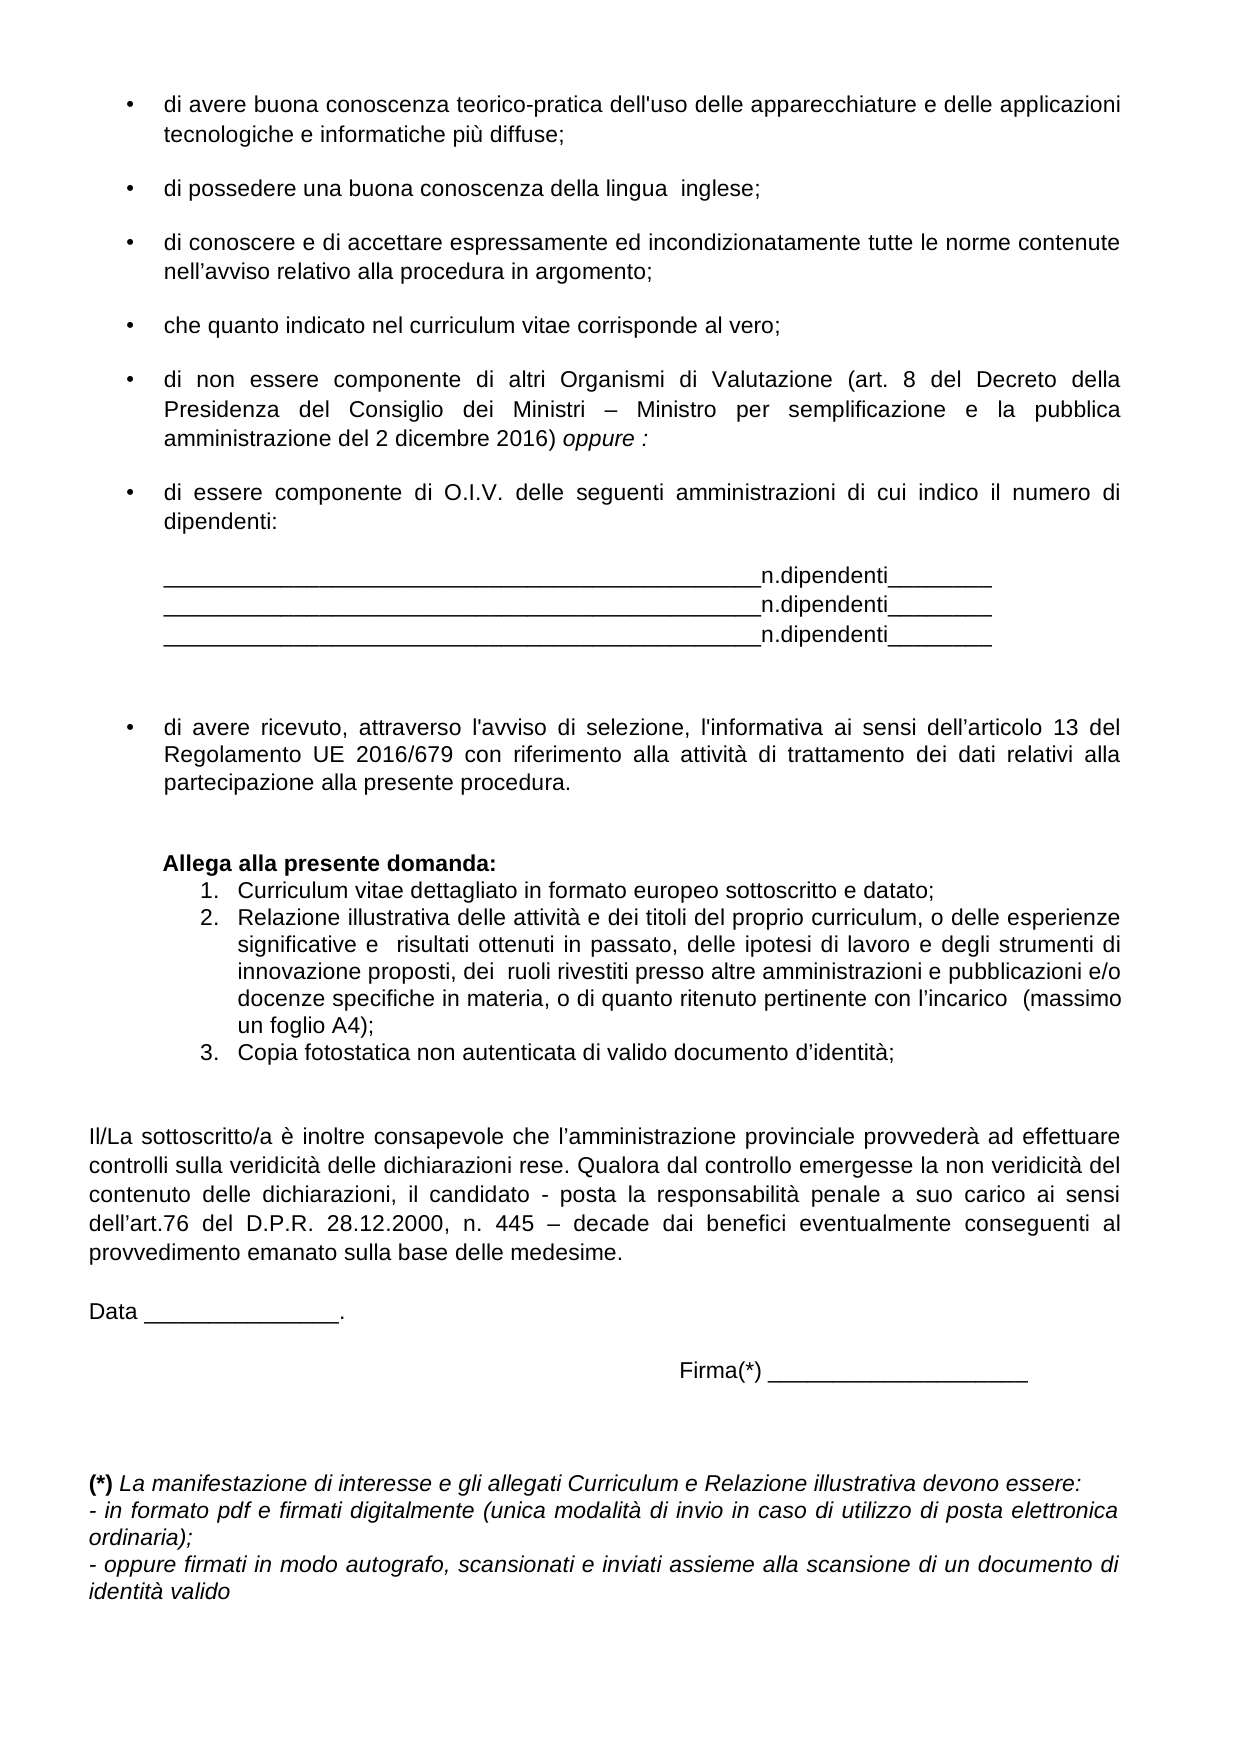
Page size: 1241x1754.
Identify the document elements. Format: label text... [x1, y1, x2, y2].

list di avere buona conoscenza teorico-pratica dell'uso delle apparecchiature e delle applicazioni tecnologiche e informatiche più diffuse; [126, 89, 1122, 147]
text ______________________________________________n.dipendenti________ ______________________________________________n.dipendenti________ ______________________________________________n.dipendenti________ [164, 559, 1122, 647]
list di conoscere e di accettare espressamente ed incondizionatamente tutte le norme contenute nell’avviso relativo alla procedura in argomento; [126, 226, 1122, 284]
list che quanto indicato nel curriculum vitae corrisponde al vero; [126, 309, 1122, 339]
list di non essere componente di altri Organismi di Valutazione (art. 8 del Decreto della Presidenza del Consiglio dei Ministri – Ministro per semplificazione e la pubblica amministrazione del 2 dicembre 2016) oppure : [126, 364, 1122, 451]
text Data _______________. [89, 1295, 1122, 1324]
list Copia fotostatica non autenticata di valido documento d’identità; [200, 1039, 1122, 1066]
text - in formato pdf e firmati digitalmente (unica modalità di invio in caso di utilizzo di posta elettronica ordinaria); [89, 1496, 1122, 1550]
list Curriculum vitae dettagliato in formato europeo sottoscritto e datato; [200, 876, 1122, 903]
list Relazione illustrativa delle attività e dei titoli del proprio curriculum, o delle esperienze significative e risultati ottenuti in passato, delle ipotesi di lavoro e degli strumenti di innovazione proposti, dei ruoli rivestiti presso altre amministrazioni e pubblicazioni e/o docenze specifiche in materia, o di quanto ritenuto pertinente con l’incarico (massimo un foglio A4); [200, 903, 1122, 1039]
list di essere componente di O.I.V. delle seguenti amministrazioni di cui indico il numero di dipendenti: [126, 476, 1122, 534]
list di avere ricevuto, attraverso l'avviso di selezione, l'informativa ai sensi dell’articolo 13 del Regolamento UE 2016/679 con riferimento alla attività di trattamento dei dati relativi alla partecipazione alla presente procedura. [126, 714, 1122, 795]
text Allega alla presente domanda: [162, 849, 1122, 876]
text - oppure firmati in modo autografo, scansionati e inviati assieme alla scansione di un documento di identità valido [89, 1550, 1122, 1604]
text Firma(*) ____________________ [679, 1354, 1122, 1383]
text (*) La manifestazione di interesse e gli allegati Curriculum e Relazione illustrativa devono essere: [89, 1469, 1122, 1496]
list di possedere una buona conoscenza della lingua inglese; [126, 172, 1122, 201]
text Il/La sottoscritto/a è inoltre consapevole che l’amministrazione provinciale provvederà ad effettuare controlli sulla veridicità delle dichiarazioni rese. Qualora dal controllo emergesse la non veridicità del contenuto delle dichiarazioni, il candidato - posta la responsabilità penale a suo carico ai sensi dell’art.76 del D.P.R. 28.12.2000, n. 445 – decade dai benefici eventualmente conseguenti al provvedimento emanato sulla base delle medesime. [89, 1120, 1122, 1266]
